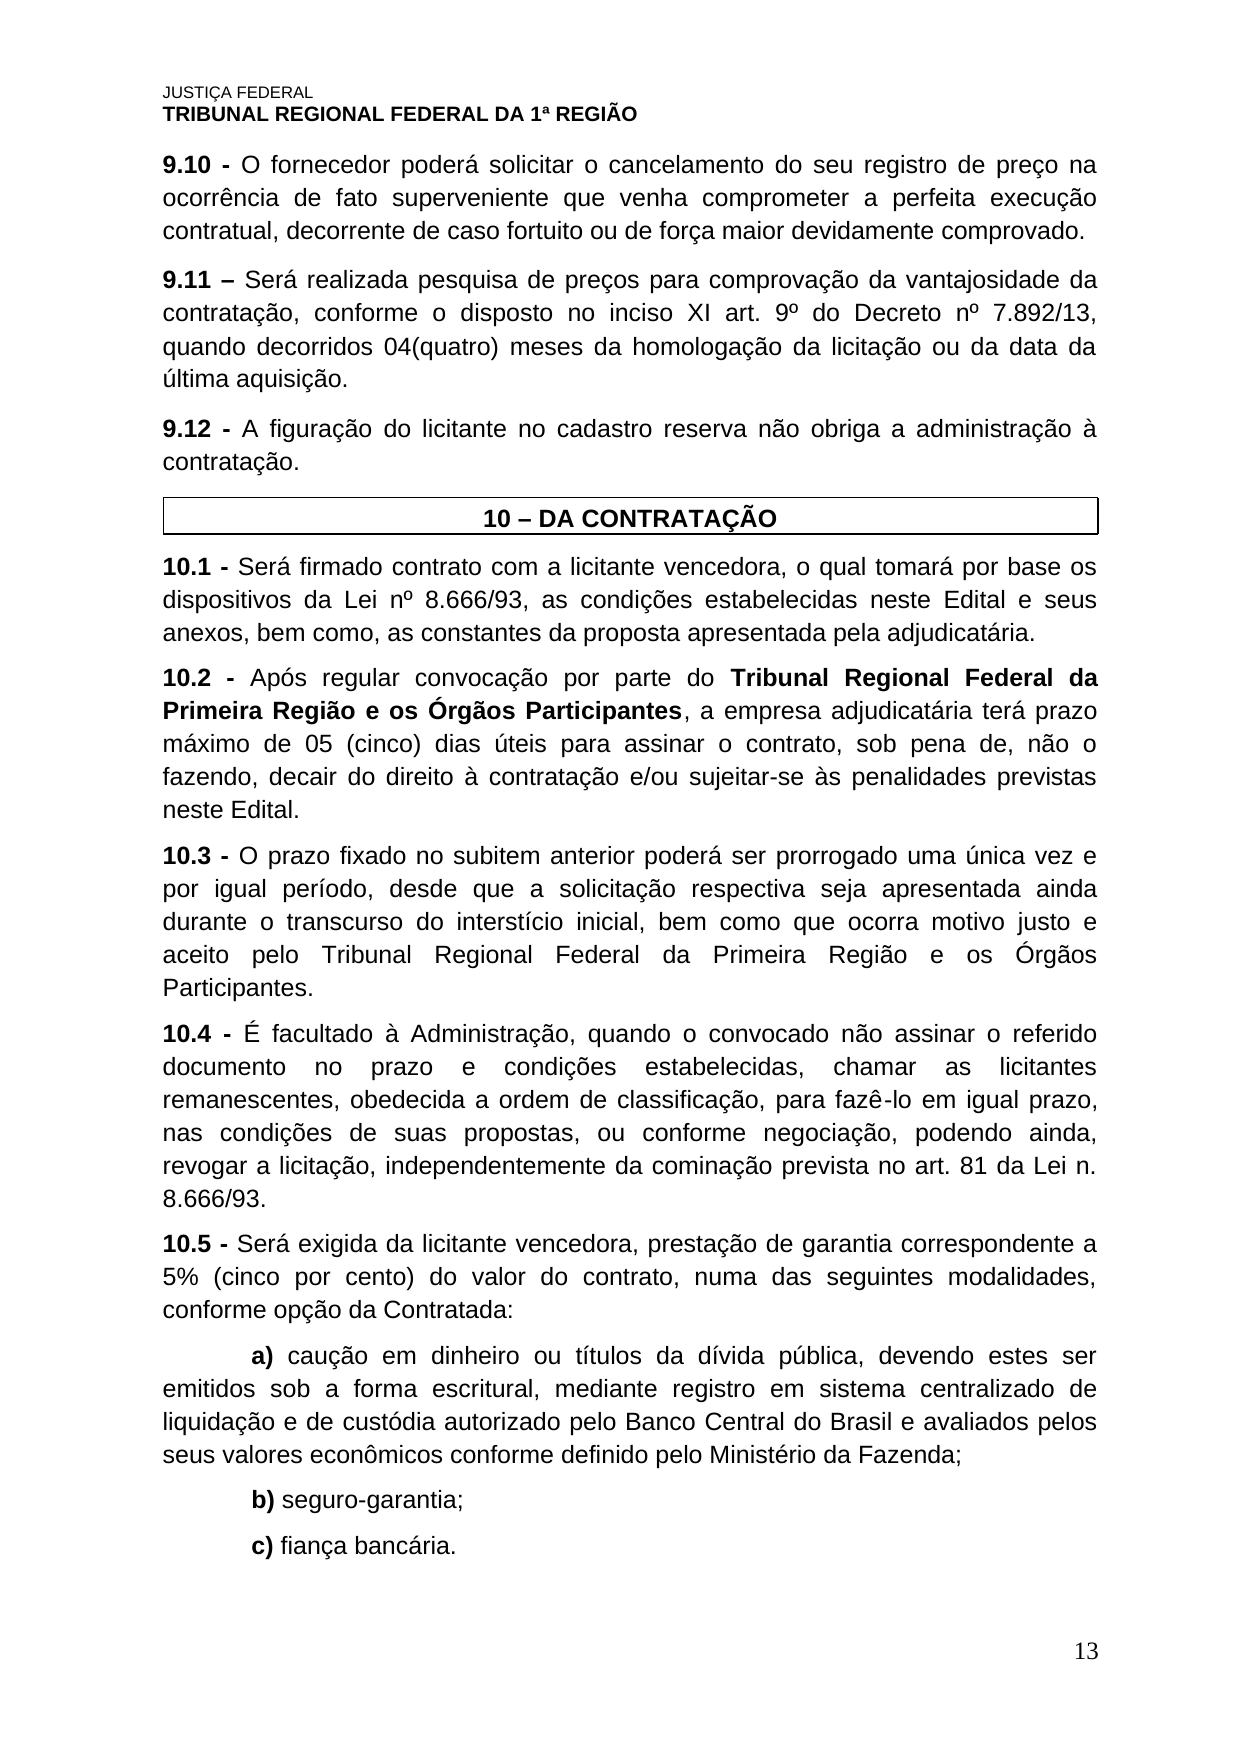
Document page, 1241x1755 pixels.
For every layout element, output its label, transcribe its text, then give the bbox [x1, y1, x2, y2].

text 10.1 - Será firmado contrato com a licitante vencedora, o qual tomará por base os dispositivos da Lei nº 8.666/93, as condições estabelecidas neste Edital e seus anexos, bem como, as constantes da proposta apresentada pela adjudicatária. [162, 552, 1098, 647]
text c) fiança bancária. [162, 1531, 1098, 1559]
text 10.4 - É facultado à Administração, quando o convocado não assinar o referido documento no prazo e condições estabelecidas, chamar as licitantes remanescentes, obedecida a ordem de classificação, para fazê‑lo em igual prazo, nas condições de suas propostas, ou conforme negociação, podendo ainda, revogar a licitação, independentemente da cominação prevista no art. 81 da Lei n. 8.666/93. [162, 1018, 293, 1212]
text a) caução em dinheiro ou títulos da dívida pública, devendo estes ser emitidos sob a forma escritural, mediante registro em sistema centralizado de liquidação e de custódia autorizado pelo Banco Central do Brasil e avaliados pelos seus valores econômicos conforme definido pelo Ministério da Fazenda; [162, 1341, 1098, 1468]
text 10.3 - O prazo fixado no subitem anterior poderá ser prorrogado uma única vez e por igual período, desde que a solicitação respectiva seja apresentada ainda durante o transcurso do interstício inicial, bem como que ocorra motivo justo e aceito pelo Tribunal Regional Federal da Primeira Região e os Órgãos Participantes. [970, 841, 1098, 1002]
text 10.2 - Após regular convocação por parte do Tribunal Regional Federal da Primeira Região e os Órgãos Participantes, a empresa adjudicatária terá prazo máximo de 05 (cinco) dias úteis para assinar o contrato, sob pena de, não o fazendo, decair do direito à contratação e/ou sujeitar-se às penalidades previstas neste Edital. [970, 663, 1098, 824]
text b) seguro-garantia; [162, 1485, 1098, 1514]
text 10.4 - É facultado à Administração, quando o convocado não assinar o referido documento no prazo e condições estabelecidas, chamar as licitantes remanescentes, obedecida a ordem de classificação, para fazê‑lo em igual prazo, nas condições de suas propostas, ou conforme negociação, podendo ainda, revogar a licitação, independentemente da cominação prevista no art. 81 da Lei n. 8.666/93. [970, 1018, 1098, 1212]
text 10.2 - Após regular convocação por parte do Tribunal Regional Federal da Primeira Região e os Órgãos Participantes, a empresa adjudicatária terá prazo máximo de 05 (cinco) dias úteis para assinar o contrato, sob pena de, não o fazendo, decair do direito à contratação e/ou sujeitar-se às penalidades previstas neste Edital. [162, 663, 293, 824]
text 10.3 - O prazo fixado no subitem anterior poderá ser prorrogado uma única vez e por igual período, desde que a solicitação respectiva seja apresentada ainda durante o transcurso do interstício inicial, bem como que ocorra motivo justo e aceito pelo Tribunal Regional Federal da Primeira Região e os Órgãos Participantes. [162, 841, 293, 1002]
text 10.5 - Será exigida da licitante vencedora, prestação de garantia correspondente a 5% (cinco por cento) do valor do contrato, numa das seguintes modalidades, conforme opção da Contratada: [162, 1229, 293, 1324]
text 9.11 – Será realizada pesquisa de preços para comprovação da vantajosidade da contratação, conforme o disposto no inciso XI art. 9º do Decreto nº 7.892/13, quando decorridos 04(quatro) meses da homologação da licitação ou da data da última aquisição. [162, 265, 1098, 393]
text 9.10 - O fornecedor poderá solicitar o cancelamento do seu registro de preço na ocorrência de fato superveniente que venha comprometer a perfeita execução contratual, decorrente de caso fortuito ou de força maior devidamente comprovado. [162, 150, 1098, 244]
text 10 – DA CONTRATAÇÃO [164, 498, 1097, 533]
text 10.5 - Será exigida da licitante vencedora, prestação de garantia correspondente a 5% (cinco por cento) do valor do contrato, numa das seguintes modalidades, conforme opção da Contratada: [970, 1229, 1098, 1324]
text 9.12 - A figuração do licitante no cadastro reserva não obriga a administração à contratação. [162, 414, 1098, 476]
